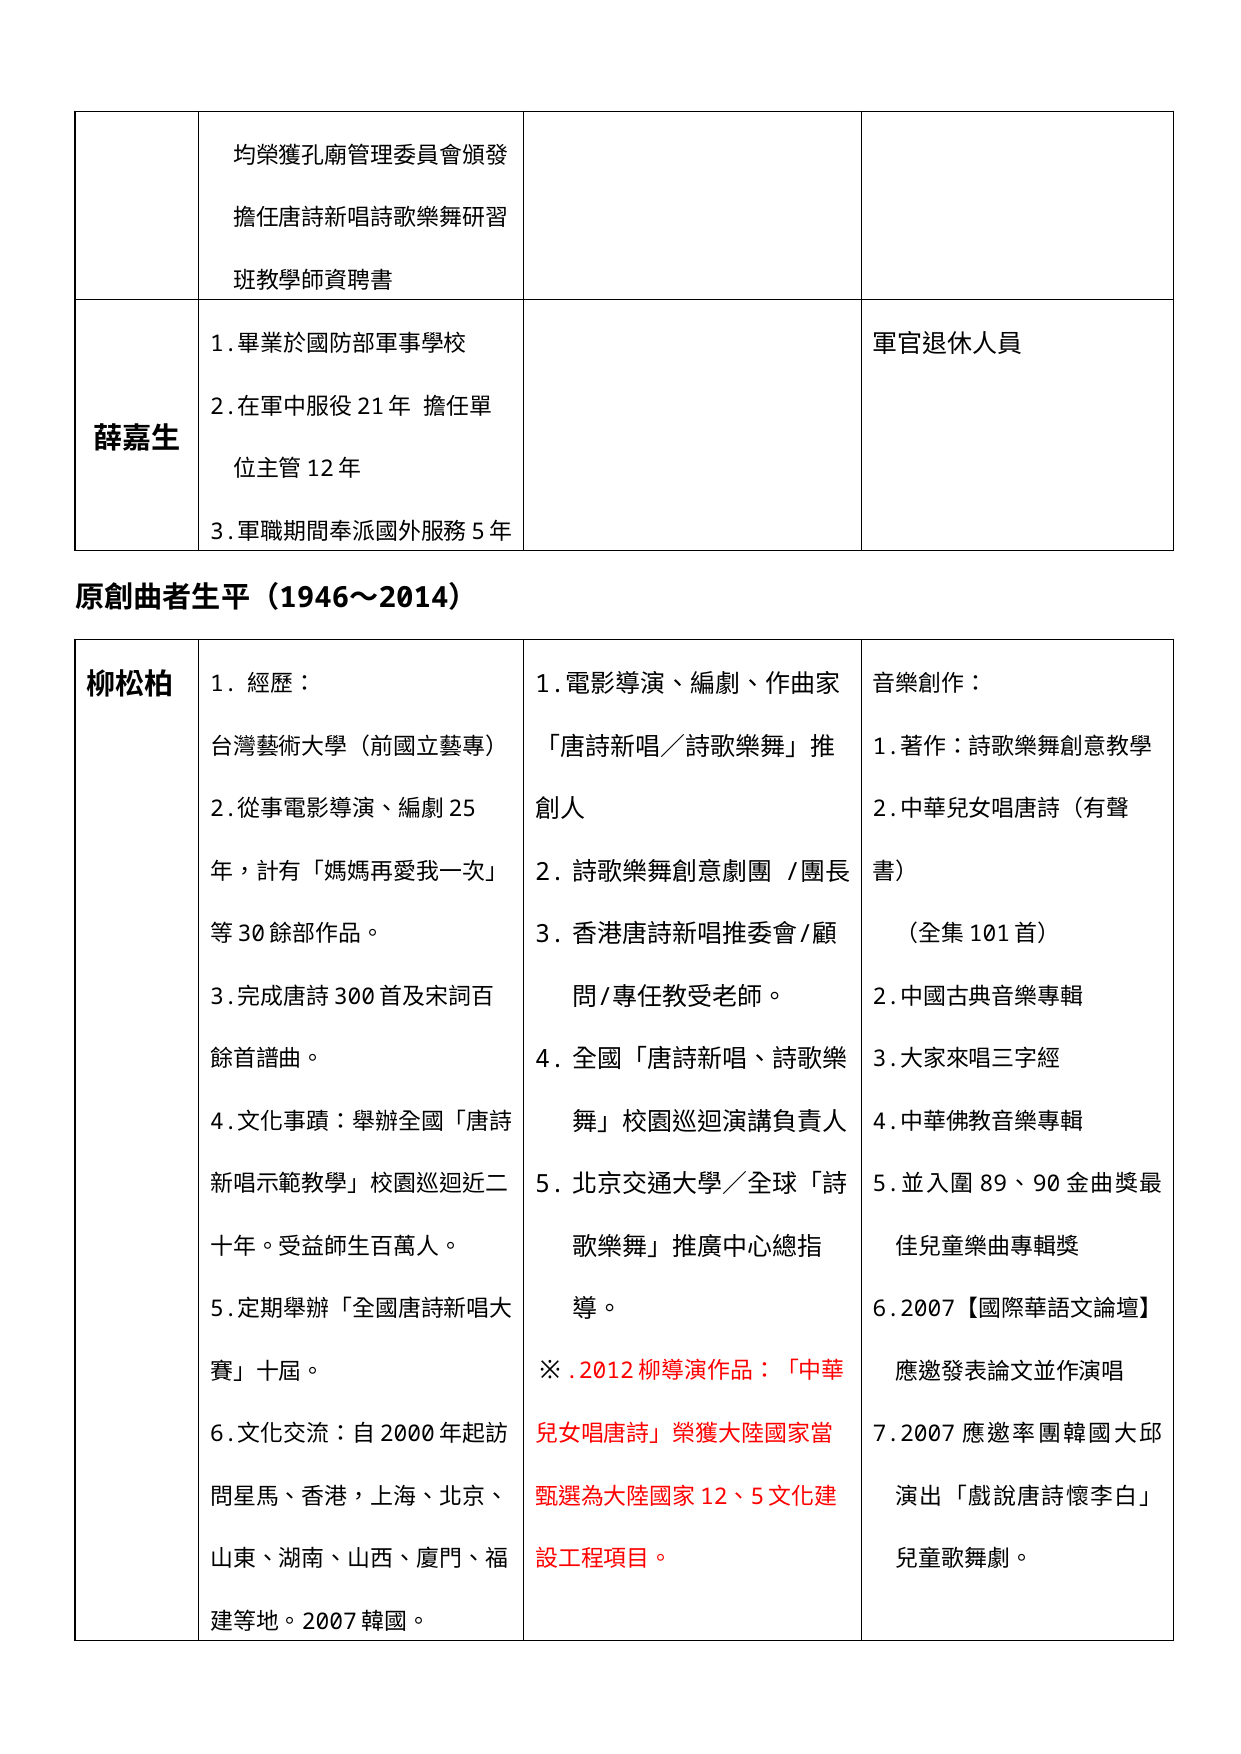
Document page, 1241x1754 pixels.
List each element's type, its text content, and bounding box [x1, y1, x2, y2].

table_cell 均榮獲孔廟管理委員會頒發擔任唐詩新唱詩歌樂舞研習班教學師資聘書 [199, 112, 523, 299]
table_header 柳松柏 [76, 640, 198, 1640]
table_header 音樂創作： 1.著作：詩歌樂舞創意教學 2.中華兒女唱唐詩（有聲書） （全集101首） 2.中國古典音樂專輯 3.大家來唱三字經 4.中華佛教音樂專輯 5.並入圍89、90金曲獎最佳兒童樂曲專輯獎 6.2007【國際華語文論壇】應邀發表論文並作演唱 7.2007應邀率團韓國大邱演出「戲說唐詩懷李白」兒童歌舞劇。 [862, 640, 1173, 1640]
table_cell 軍官退休人員 [862, 300, 1173, 550]
text 原創曲者生平（1946～2014） [75, 574, 1165, 616]
table_cell [524, 300, 861, 550]
table_cell 薛嘉生 [76, 300, 198, 550]
table_cell [76, 112, 198, 299]
table_header 經歷： 台灣藝術大學（前國立藝專） 2.從事電影導演、編劇25年，計有「媽媽再愛我一次」等30餘部作品。 3.完成唐詩300首及宋詞百餘首譜曲。 4.文化事蹟：舉辦全國「唐詩新唱示範教學」校園巡迴近二十年。受益師生百萬人。 5.定期舉辦「全國唐詩新唱大賽」十屆。 6.文化交流：自2000年起訪問星馬、香港，上海、北京、山東、湖南、山西、廈門、福建等地。2007韓國。 [199, 640, 523, 1640]
table_cell [862, 112, 1173, 299]
table_header 1.電影導演、編劇、作曲家 「唐詩新唱／詩歌樂舞」推創人 詩歌樂舞創意劇團 /團長 香港唐詩新唱推委會/顧問/專任教受老師。 全國「唐詩新唱、詩歌樂舞」校園巡迴演講負責人 北京交通大學／全球「詩歌樂舞」推廣中心總指導。 ※.2012柳導演作品：「中華兒女唱唐詩」榮獲大陸國家當甄選為大陸國家12、5文化建設工程項目。 [524, 640, 861, 1640]
table_cell 1.畢業於國防部軍事學校 2.在軍中服役21年 擔任單位主管12年 3.軍職期間奉派國外服務5年 [199, 300, 523, 550]
table_cell [524, 112, 861, 299]
